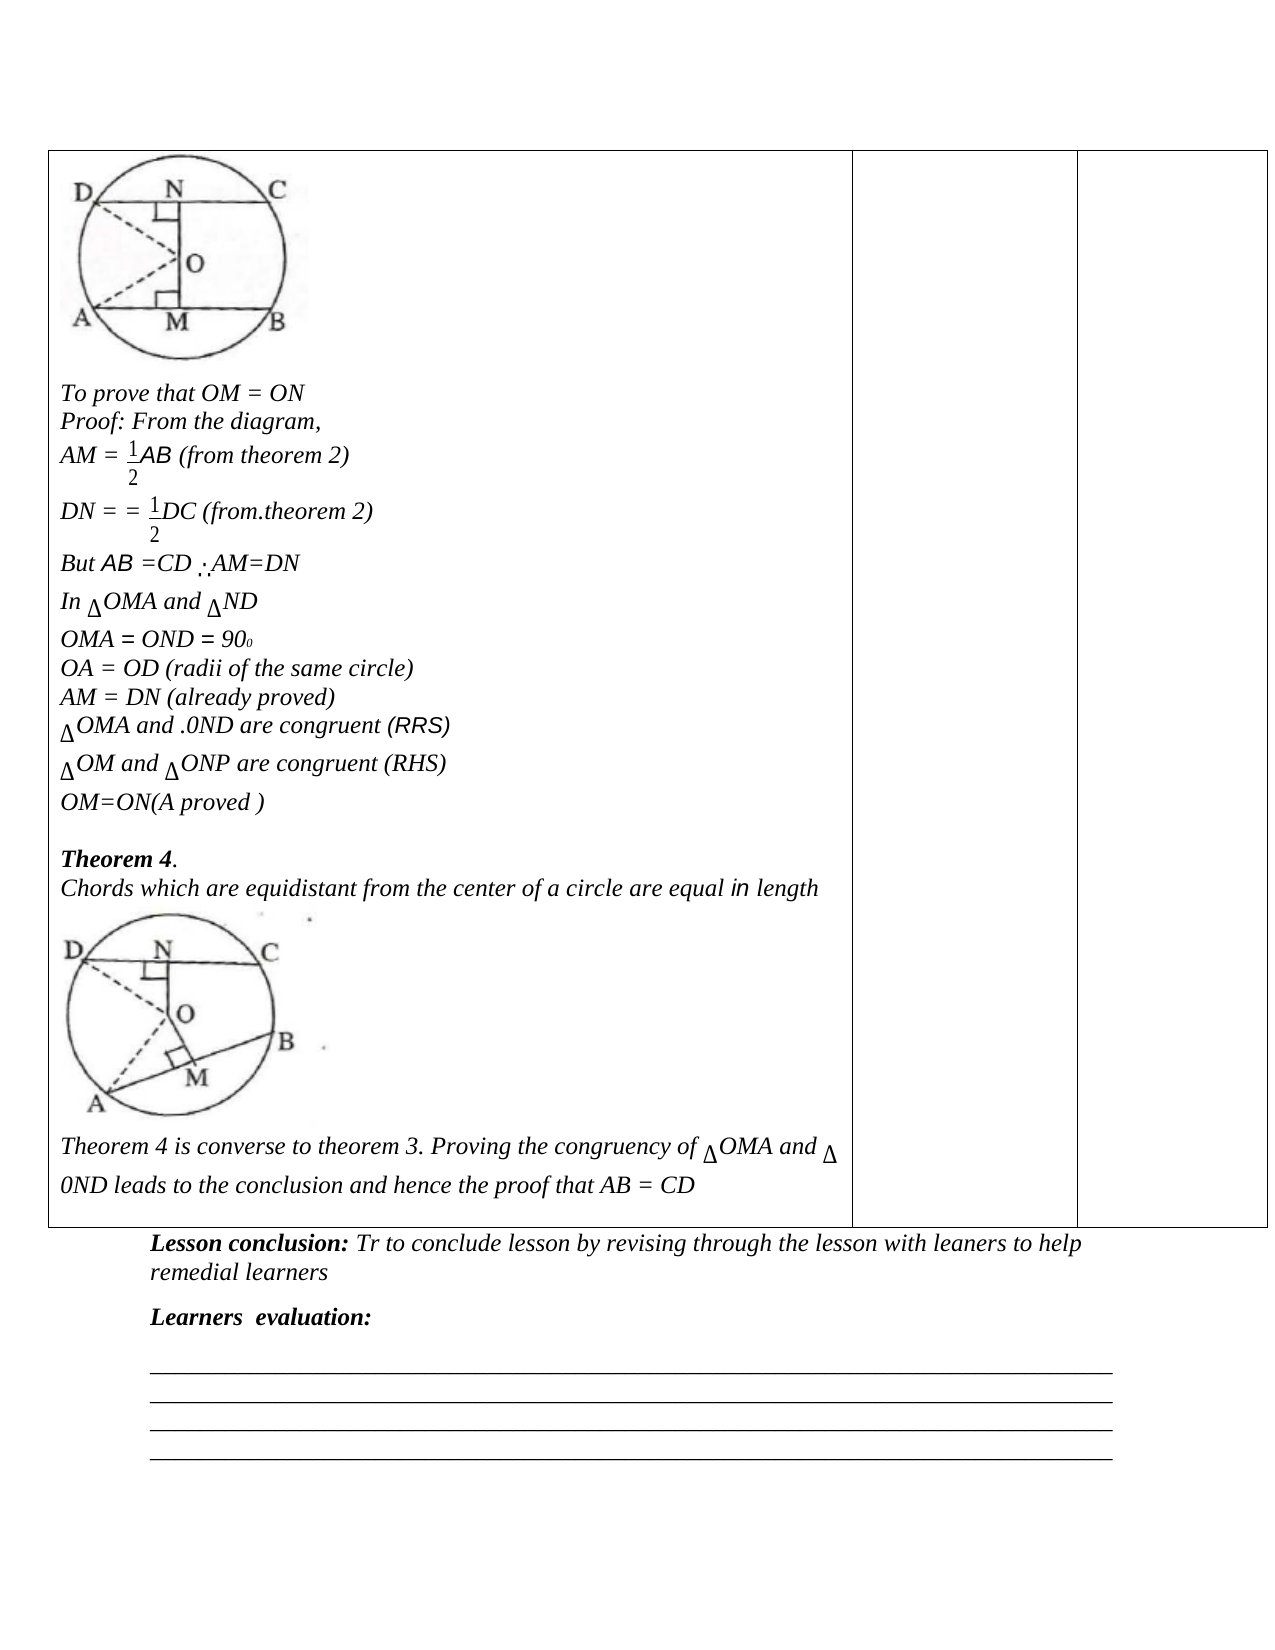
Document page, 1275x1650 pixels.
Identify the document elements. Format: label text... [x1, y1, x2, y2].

table_cell [853, 151, 1077, 1227]
text Learners evaluation: [150, 1302, 1125, 1331]
table_cell [1078, 151, 1267, 1227]
text ____________________________________________________________________________________________________________________________________________________________________________________________________________________________________________________________________________________________________________________ [150, 1348, 1125, 1463]
text Lesson conclusion: Tr to conclude lesson by revising through the lesson with leaners to help remedial learners [150, 1228, 1125, 1286]
table_cell To prove that OM = ON Proof: From the diagram, AM = AB (from theorem 2) DN = = DC (from.theorem 2) But AB =CD AM=DN In OMA and ND OMA = OND = 900 OA = OD (radii of the same circle) AM = DN (already proved) OMA and .0ND are congruent (RRS) OM and ONP are congruent (RHS) OM=ON(A proved ) Theorem 4. Chords which are equidistant from the center of a circle are equal in length Theorem 4 is converse to theorem 3. Proving the congruency of OMA and 0ND leads to the conclusion and hence the proof that AB = CD [49, 151, 852, 1227]
